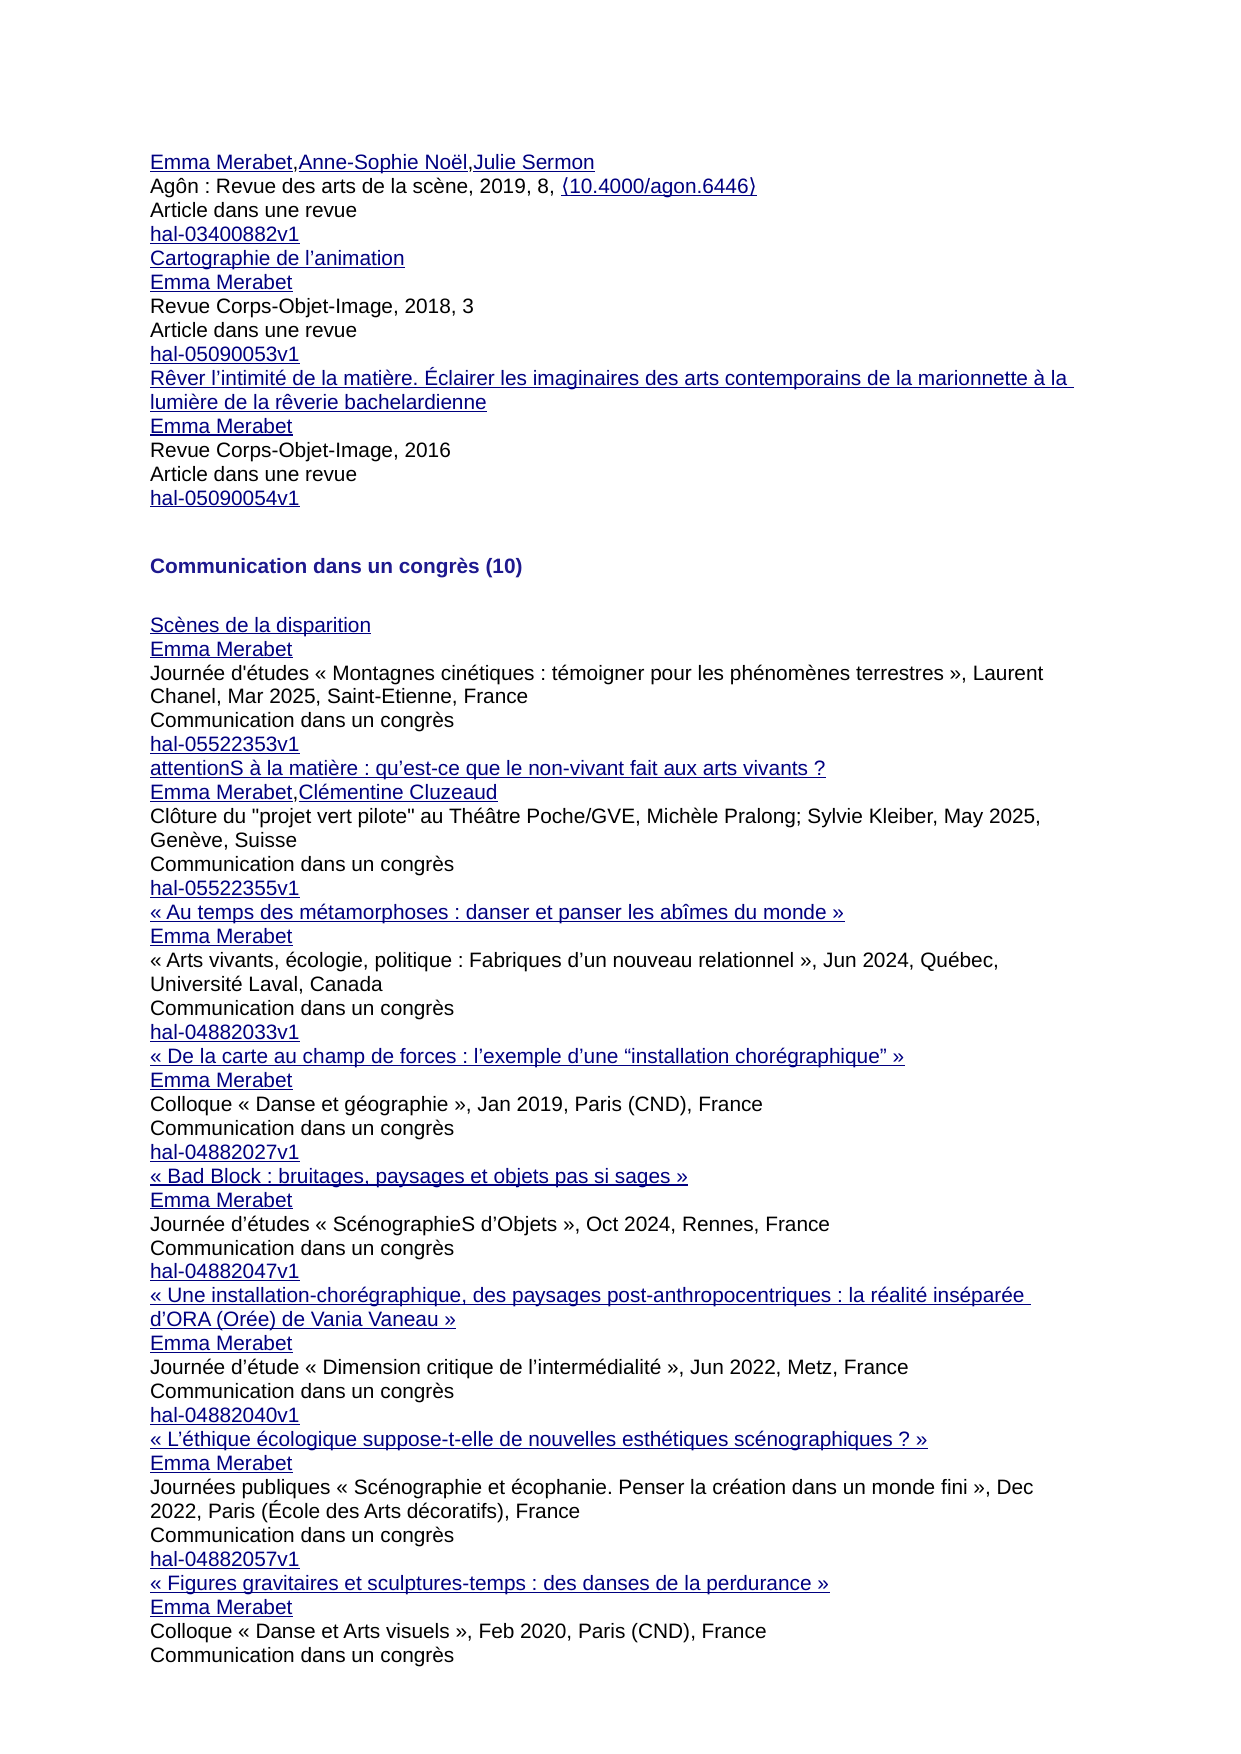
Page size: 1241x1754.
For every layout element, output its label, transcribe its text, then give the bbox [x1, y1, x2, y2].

table_cell « L’éthique écologique suppose-t-elle de nouvelles esthétiques scénographiques ? » Emma Merabet Journées publiques « Scénographie et écophanie. Penser la création dans un monde fini », Dec 2022, Paris (École des Arts décoratifs), France Communication dans un congrès hal-04882057v1 [150, 1427, 1090, 1571]
table_cell « Une installation-chorégraphique, des paysages post-anthropocentriques : la réalité inséparée d’ORA (Orée) de Vania Vaneau » Emma Merabet Journée d’étude « Dimension critique de l’intermédialité », Jun 2022, Metz, France Communication dans un congrès hal-04882040v1 [150, 1283, 1090, 1427]
table_header Scènes de la disparition Emma Merabet Journée d'études « Montagnes cinétiques : témoigner pour les phénomènes terrestres », Laurent Chanel, Mar 2025, Saint-Etienne, France Communication dans un congrès hal-05522353v1 [150, 613, 1090, 756]
table_cell « Bad Block : bruitages, paysages et objets pas si sages » Emma Merabet Journée d’études « ScénographieS d’Objets », Oct 2024, Rennes, France Communication dans un congrès hal-04882047v1 [150, 1164, 1090, 1283]
table_cell « Figures gravitaires et sculptures-temps : des danses de la perdurance » Emma Merabet Colloque « Danse et Arts visuels », Feb 2020, Paris (CND), France Communication dans un congrès [150, 1571, 1090, 1667]
subtitle Communication dans un congrès (10) [150, 554, 1090, 578]
table_cell Cartographie de l’animation Emma Merabet Revue Corps-Objet-Image, 2018, 3 Article dans une revue hal-05090053v1 [150, 246, 1090, 366]
table_cell « Au temps des métamorphoses : danser et panser les abîmes du monde » Emma Merabet « Arts vivants, écologie, politique : Fabriques d’un nouveau relationnel », Jun 2024, Québec, Université Laval, Canada Communication dans un congrès hal-04882033v1 [150, 900, 1090, 1044]
table_cell « De la carte au champ de forces : l’exemple d’une “installation chorégraphique” » Emma Merabet Colloque « Danse et géographie », Jan 2019, Paris (CND), France Communication dans un congrès hal-04882027v1 [150, 1044, 1090, 1163]
table_cell Emma Merabet,Anne-Sophie Noël,Julie Sermon Agôn : Revue des arts de la scène, 2019, 8, ⟨10.4000/agon.6446⟩ Article dans une revue hal-03400882v1 [150, 150, 1090, 246]
table_cell attentionS à la matière : qu’est-ce que le non-vivant fait aux arts vivants ? Emma Merabet,Clémentine Cluzeaud Clôture du "projet vert pilote" au Théâtre Poche/GVE, Michèle Pralong; Sylvie Kleiber, May 2025, Genève, Suisse Communication dans un congrès hal-05522355v1 [150, 756, 1090, 900]
table_cell Rêver l’intimité de la matière. Éclairer les imaginaires des arts contemporains de la marionnette à la lumière de la rêverie bachelardienne Emma Merabet Revue Corps-Objet-Image, 2016 Article dans une revue hal-05090054v1 [150, 366, 1090, 509]
